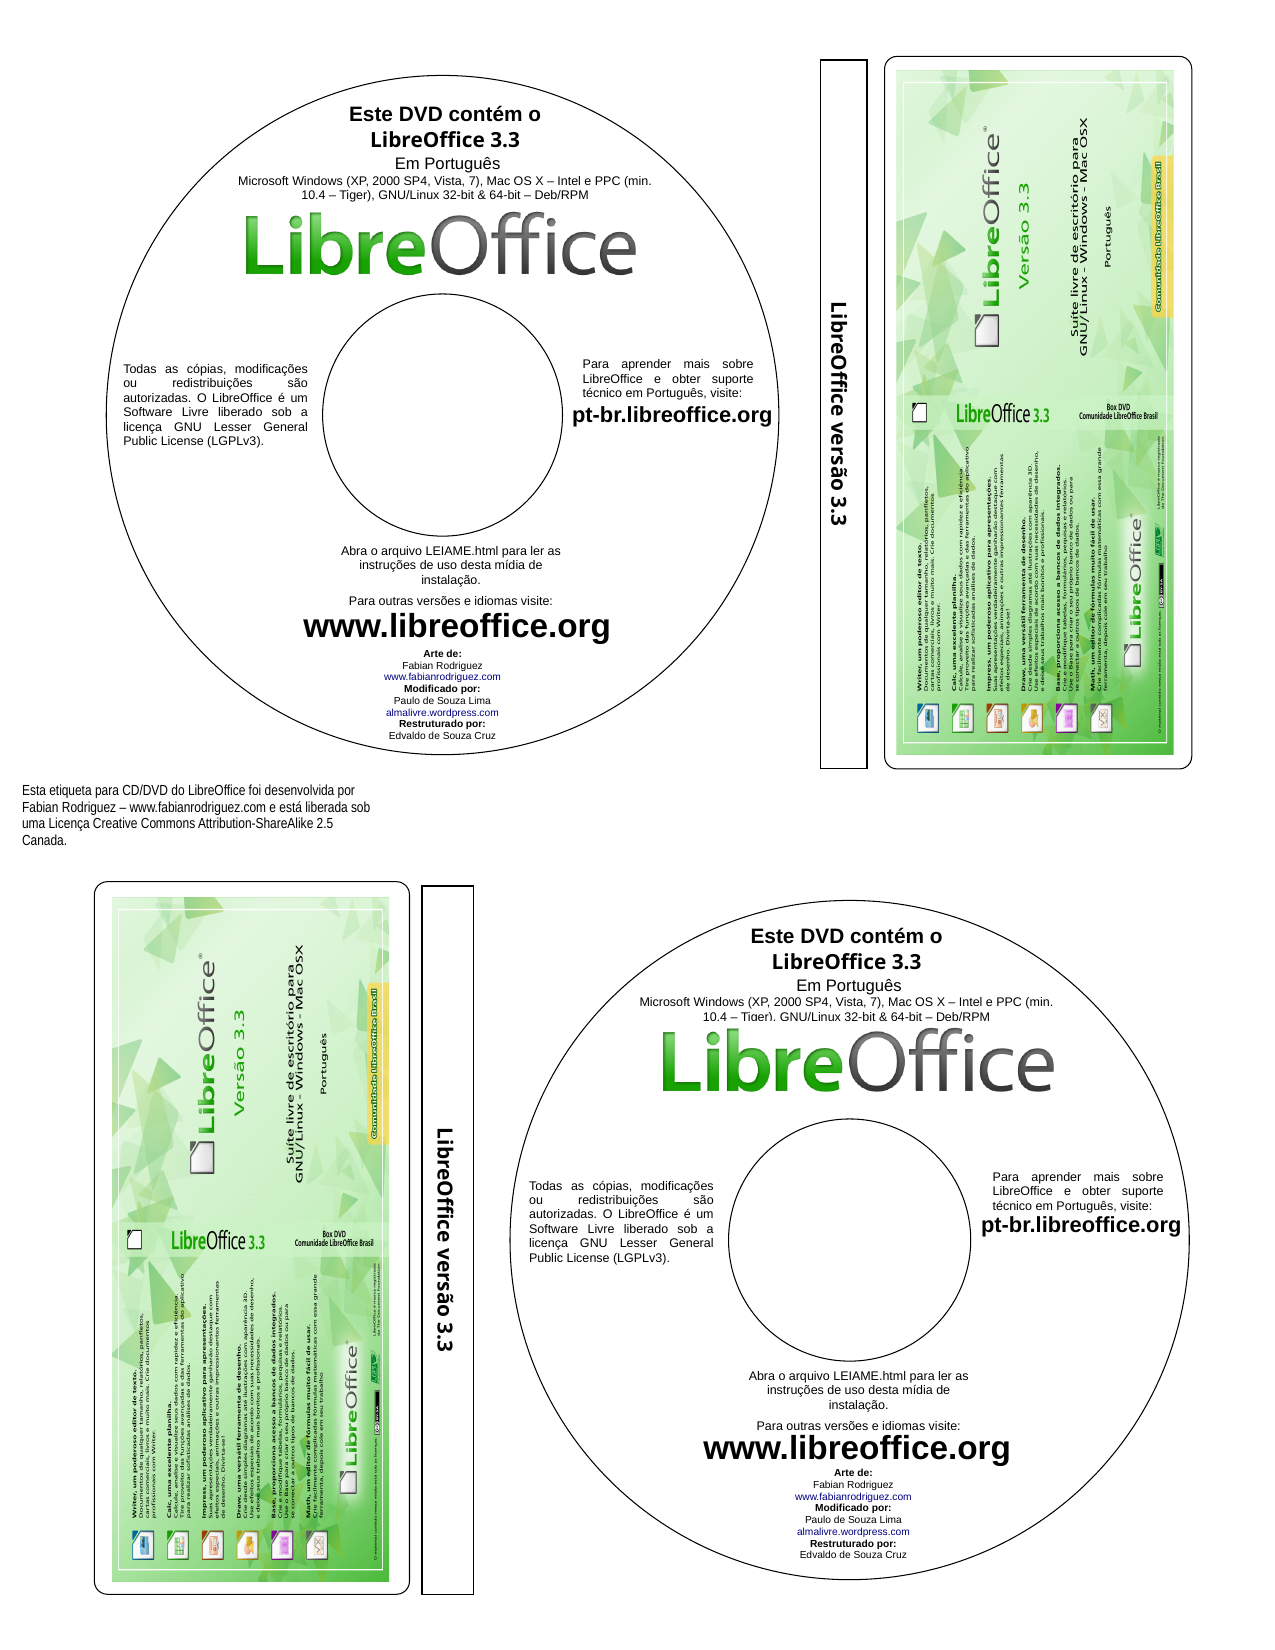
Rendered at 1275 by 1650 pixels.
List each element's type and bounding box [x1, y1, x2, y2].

picture [896, 70, 1174, 755]
picture [645, 1021, 1074, 1098]
picture [228, 205, 656, 281]
picture [112, 897, 390, 1582]
